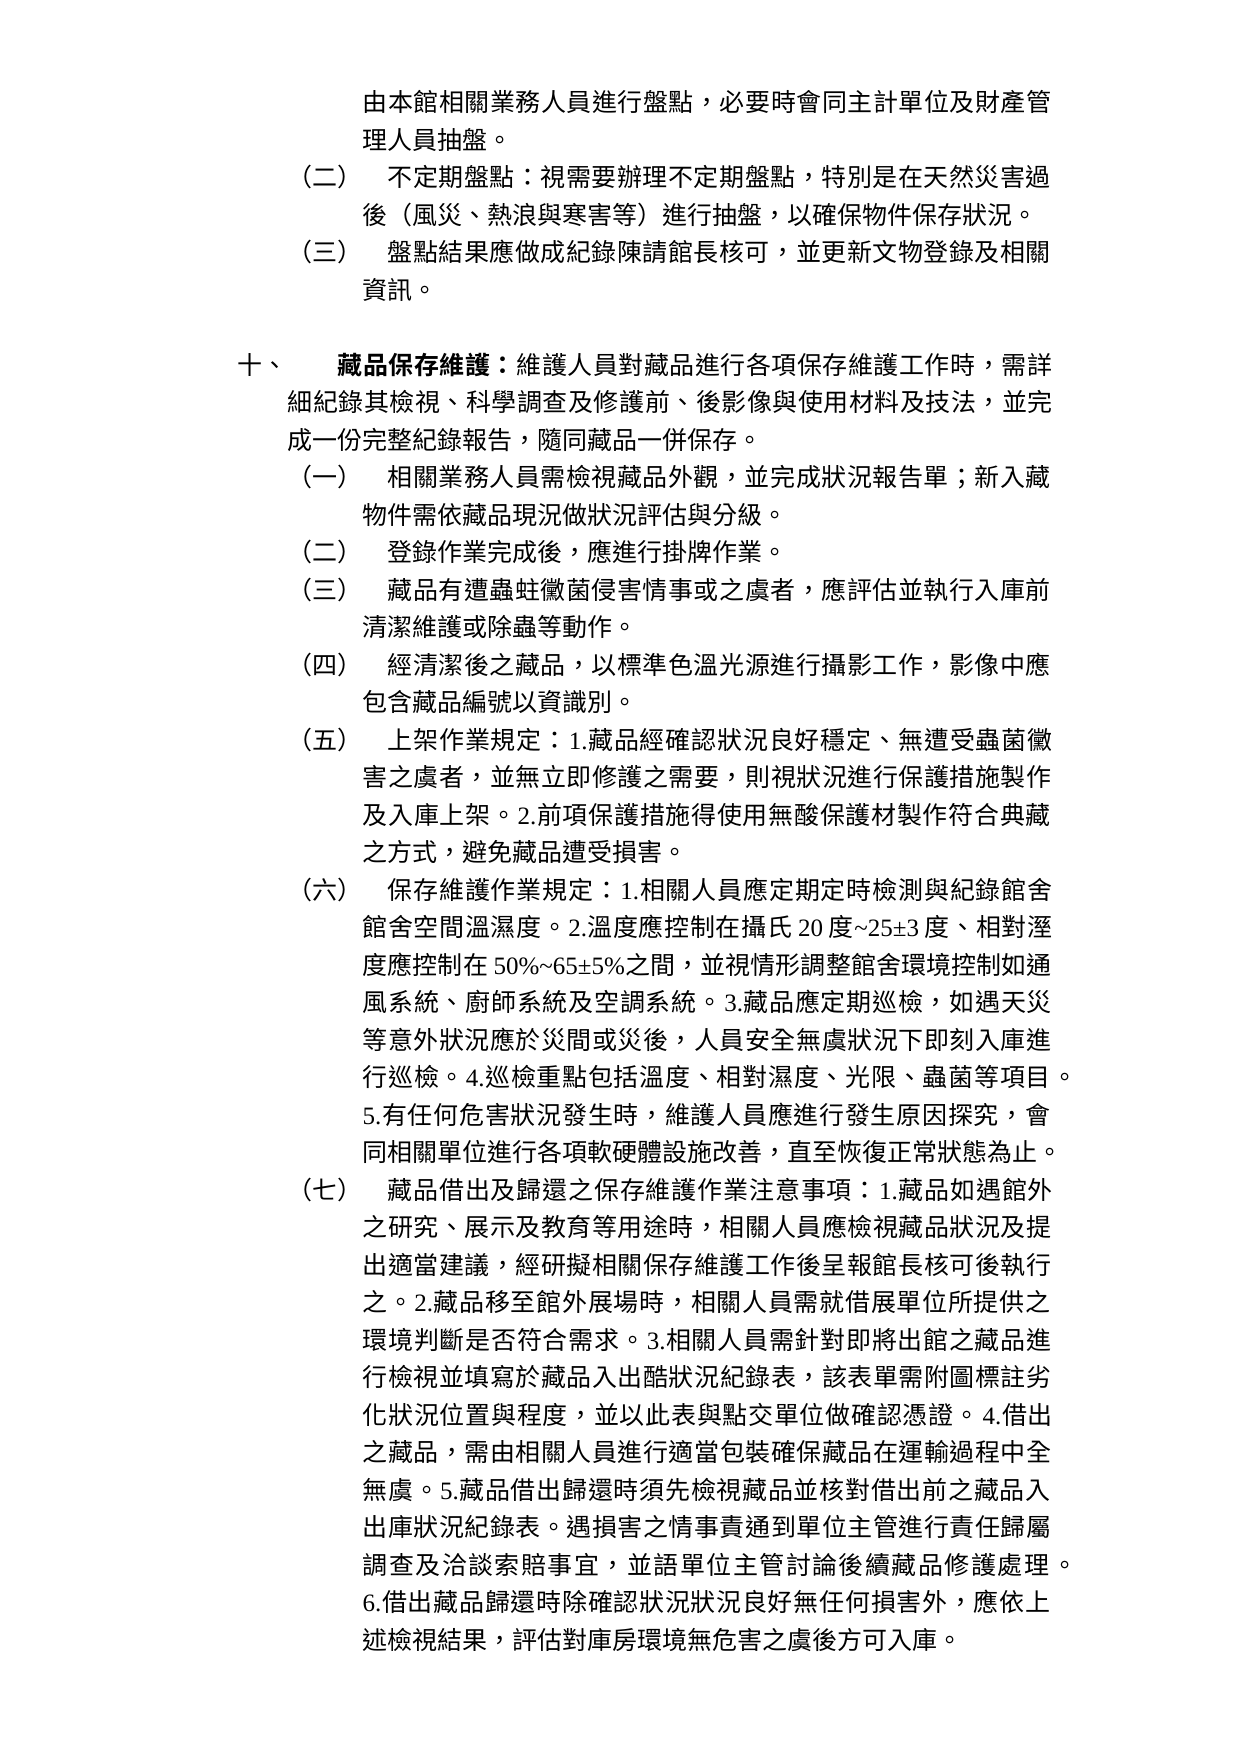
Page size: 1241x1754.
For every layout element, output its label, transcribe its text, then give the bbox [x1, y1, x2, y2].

list 盤點結果應做成紀錄陳請館長核可，並更新文物登錄及相關資訊。 [287, 232, 1053, 307]
list 保存維護作業規定：1.相關人員應定期定時檢測與紀錄館舍館舍空間溫濕度。2.溫度應控制在攝氏20度~25±3度、相對溼度應控制在50%~65±5%之間，並視情形調整館舍環境控制如通風系統、廚師系統及空調系統。3.藏品應定期巡檢，如遇天災等意外狀況應於災間或災後，人員安全無虞狀況下即刻入庫進行巡檢。4.巡檢重點包括溫度、相對濕度、光限、蟲菌等項目。5.有任何危害狀況發生時，維護人員應進行發生原因探究，會同相關單位進行各項軟硬體設施改善，直至恢復正常狀態為止。 [287, 869, 1053, 1169]
list 相關業務人員需檢視藏品外觀，並完成狀況報告單；新入藏物件需依藏品現況做狀況評估與分級。 [287, 457, 1053, 532]
list 藏品有遭蟲蛀黴菌侵害情事或之虞者，應評估並執行入庫前清潔維護或除蟲等動作。 [287, 569, 1053, 644]
list 經清潔後之藏品，以標準色溫光源進行攝影工作，影像中應包含藏品編號以資識別。 [287, 644, 1053, 719]
list 登錄作業完成後，應進行掛牌作業。 [287, 532, 1053, 569]
list 藏品保存維護：維護人員對藏品進行各項保存維護工作時，需詳細紀錄其檢視、科學調查及修護前、後影像與使用材料及技法，並完成一份完整紀錄報告，隨同藏品一併保存。 [237, 344, 1053, 457]
list 不定期盤點：視需要辦理不定期盤點，特別是在天然災害過後（風災、熱浪與寒害等）進行抽盤，以確保物件保存狀況。 [287, 157, 1053, 232]
list 上架作業規定：1.藏品經確認狀況良好穩定、無遭受蟲菌黴害之虞者，並無立即修護之需要，則視狀況進行保護措施製作及入庫上架。2.前項保護措施得使用無酸保護材製作符合典藏之方式，避免藏品遭受損害。 [287, 719, 1053, 869]
list 藏品借出及歸還之保存維護作業注意事項：1.藏品如遇館外之研究、展示及教育等用途時，相關人員應檢視藏品狀況及提出適當建議，經研擬相關保存維護工作後呈報館長核可後執行之。2.藏品移至館外展場時，相關人員需就借展單位所提供之環境判斷是否符合需求。3.相關人員需針對即將出館之藏品進行檢視並填寫於藏品入出酷狀況紀錄表，該表單需附圖標註劣化狀況位置與程度，並以此表與點交單位做確認憑證。4.借出之藏品，需由相關人員進行適當包裝確保藏品在運輸過程中全無虞。5.藏品借出歸還時須先檢視藏品並核對借出前之藏品入出庫狀況紀錄表。遇損害之情事責通到單位主管進行責任歸屬調查及洽談索賠事宜，並語單位主管討論後續藏品修護處理。6.借出藏品歸還時除確認狀況狀況良好無任何損害外，應依上述檢視結果，評估對庫房環境無危害之虞後方可入庫。 [287, 1169, 1053, 1657]
list 由本館相關業務人員進行盤點，必要時會同主計單位及財產管理人員抽盤。 [287, 82, 1053, 157]
